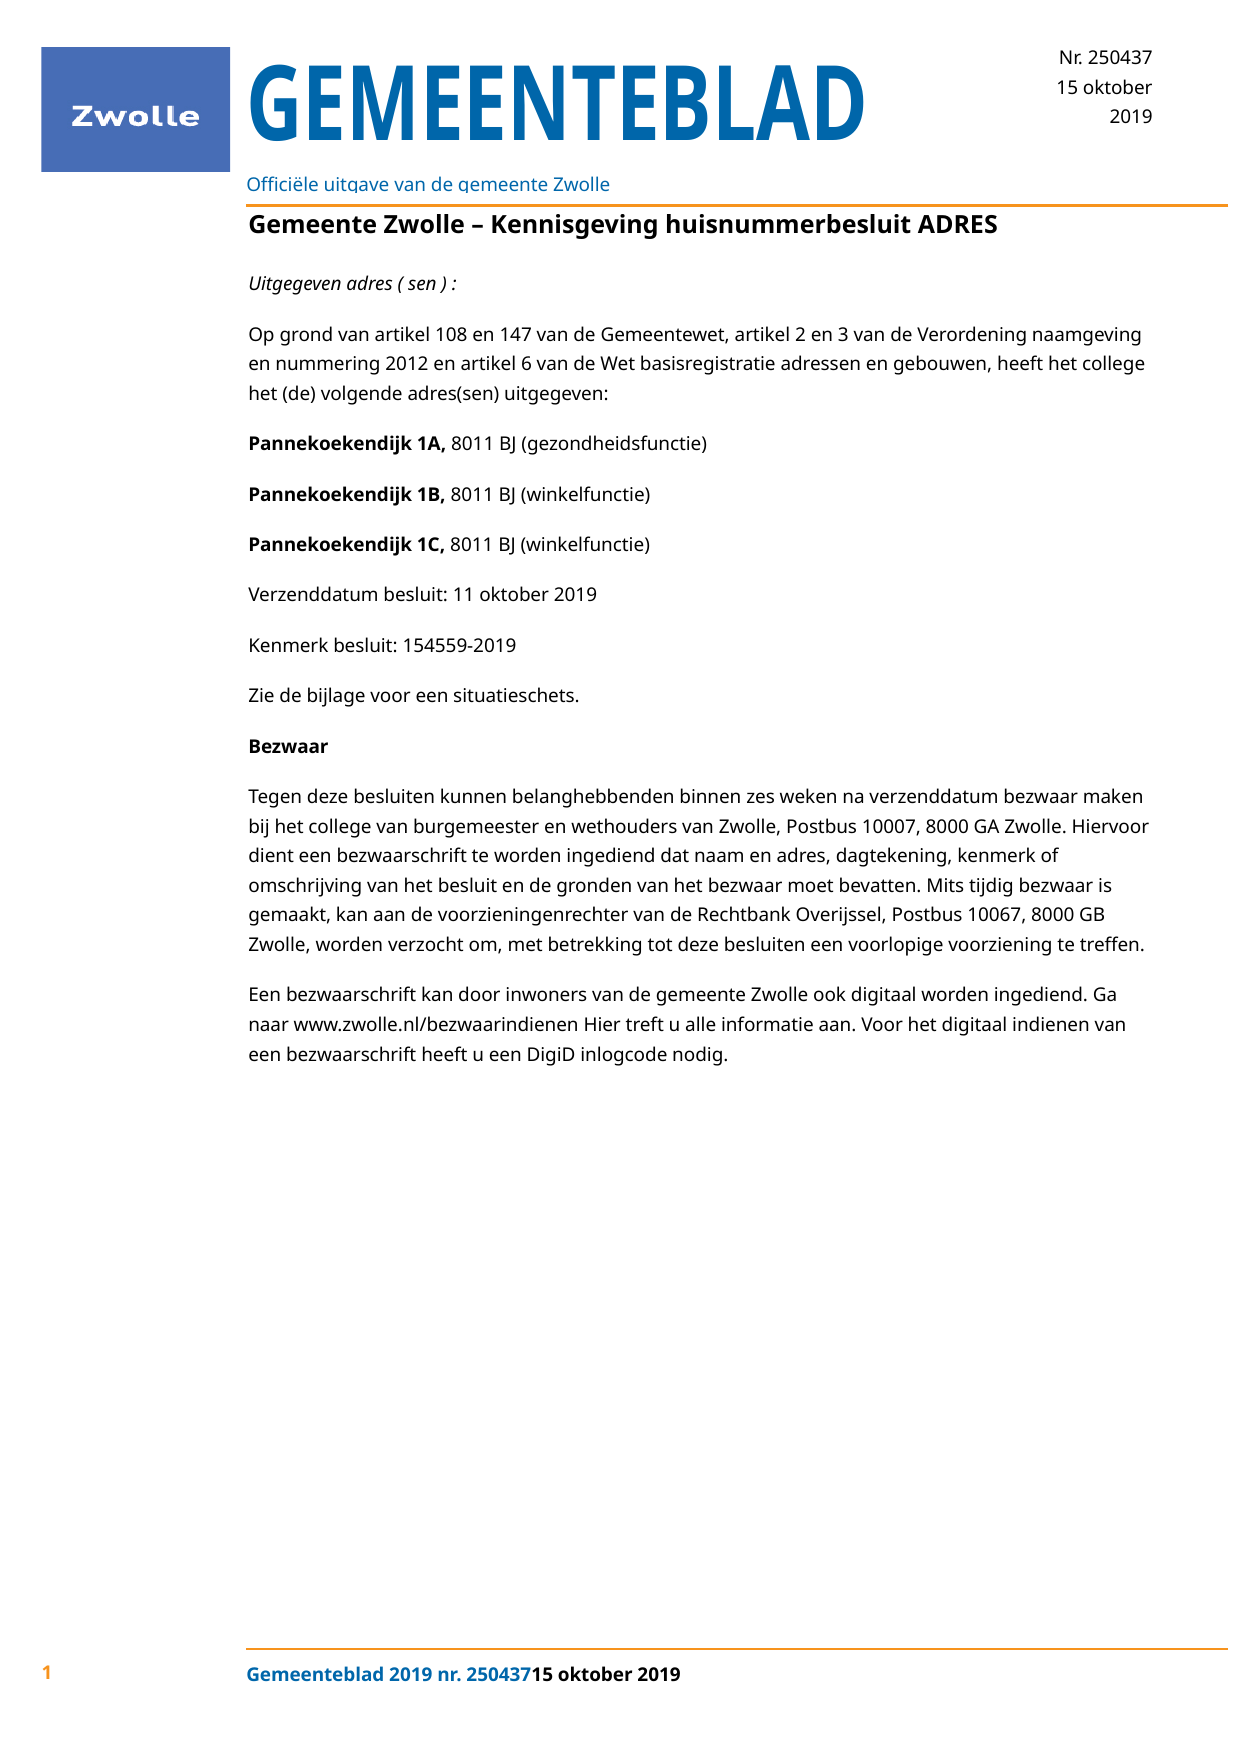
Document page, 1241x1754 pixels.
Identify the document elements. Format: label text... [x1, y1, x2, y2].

text Pannekoekendijk 1B, 8011 BJ (winkelfunctie) [248, 481, 1152, 506]
text Een bezwaarschrift kan door inwoners van de gemeente Zwolle ook digitaal worden ingediend. Ga naar www.zwolle.nl/bezwaarindienen Hier treft u alle informatie aan. Voor het digitaal indienen van een bezwaarschrift heeft u een DigiD inlogcode nodig. [248, 982, 1152, 1066]
text Uitgegeven adres ( sen ) : [248, 270, 1152, 296]
text Tegen deze besluiten kunnen belanghebbenden binnen zes weken na verzenddatum bezwaar maken bij het college van burgemeester en wethouders van Zwolle, Postbus 10007, 8000 GA Zwolle. Hiervoor dient een bezwaarschrift te worden ingediend dat naam en adres, dagtekening, kenmerk of omschrijving van het besluit en de gronden van het bezwaar moet bevatten. Mits tijdig bezwaar is gemaakt, kan aan de voorzieningenrechter van de Rechtbank Overijssel, Postbus 10067, 8000 GB Zwolle, worden verzocht om, met betrekking tot deze besluiten een voorlopige voorziening te treffen. [248, 783, 1152, 957]
picture [41, 47, 231, 172]
text Gemeente Zwolle – Kennisgeving huisnummerbesluit ADRES [248, 207, 1152, 241]
text Kenmerk besluit: 154559-2019 [248, 632, 1152, 658]
text Op grond van artikel 108 en 147 van de Gemeentewet, artikel 2 en 3 van de Verordening naamgeving en nummering 2012 en artikel 6 van de Wet basisregistratie adressen en gebouwen, heeft het college het (de) volgende adres(sen) uitgegeven: [248, 321, 1152, 406]
text Zie de bijlage voor een situatieschets. [248, 682, 1152, 708]
text Pannekoekendijk 1C, 8011 BJ (winkelfunctie) [248, 531, 1152, 557]
text Verzenddatum besluit: 11 oktober 2019 [248, 582, 1152, 607]
text Pannekoekendijk 1A, 8011 BJ (gezondheidsfunctie) [248, 430, 1152, 456]
text Bezwaar [248, 733, 1152, 758]
